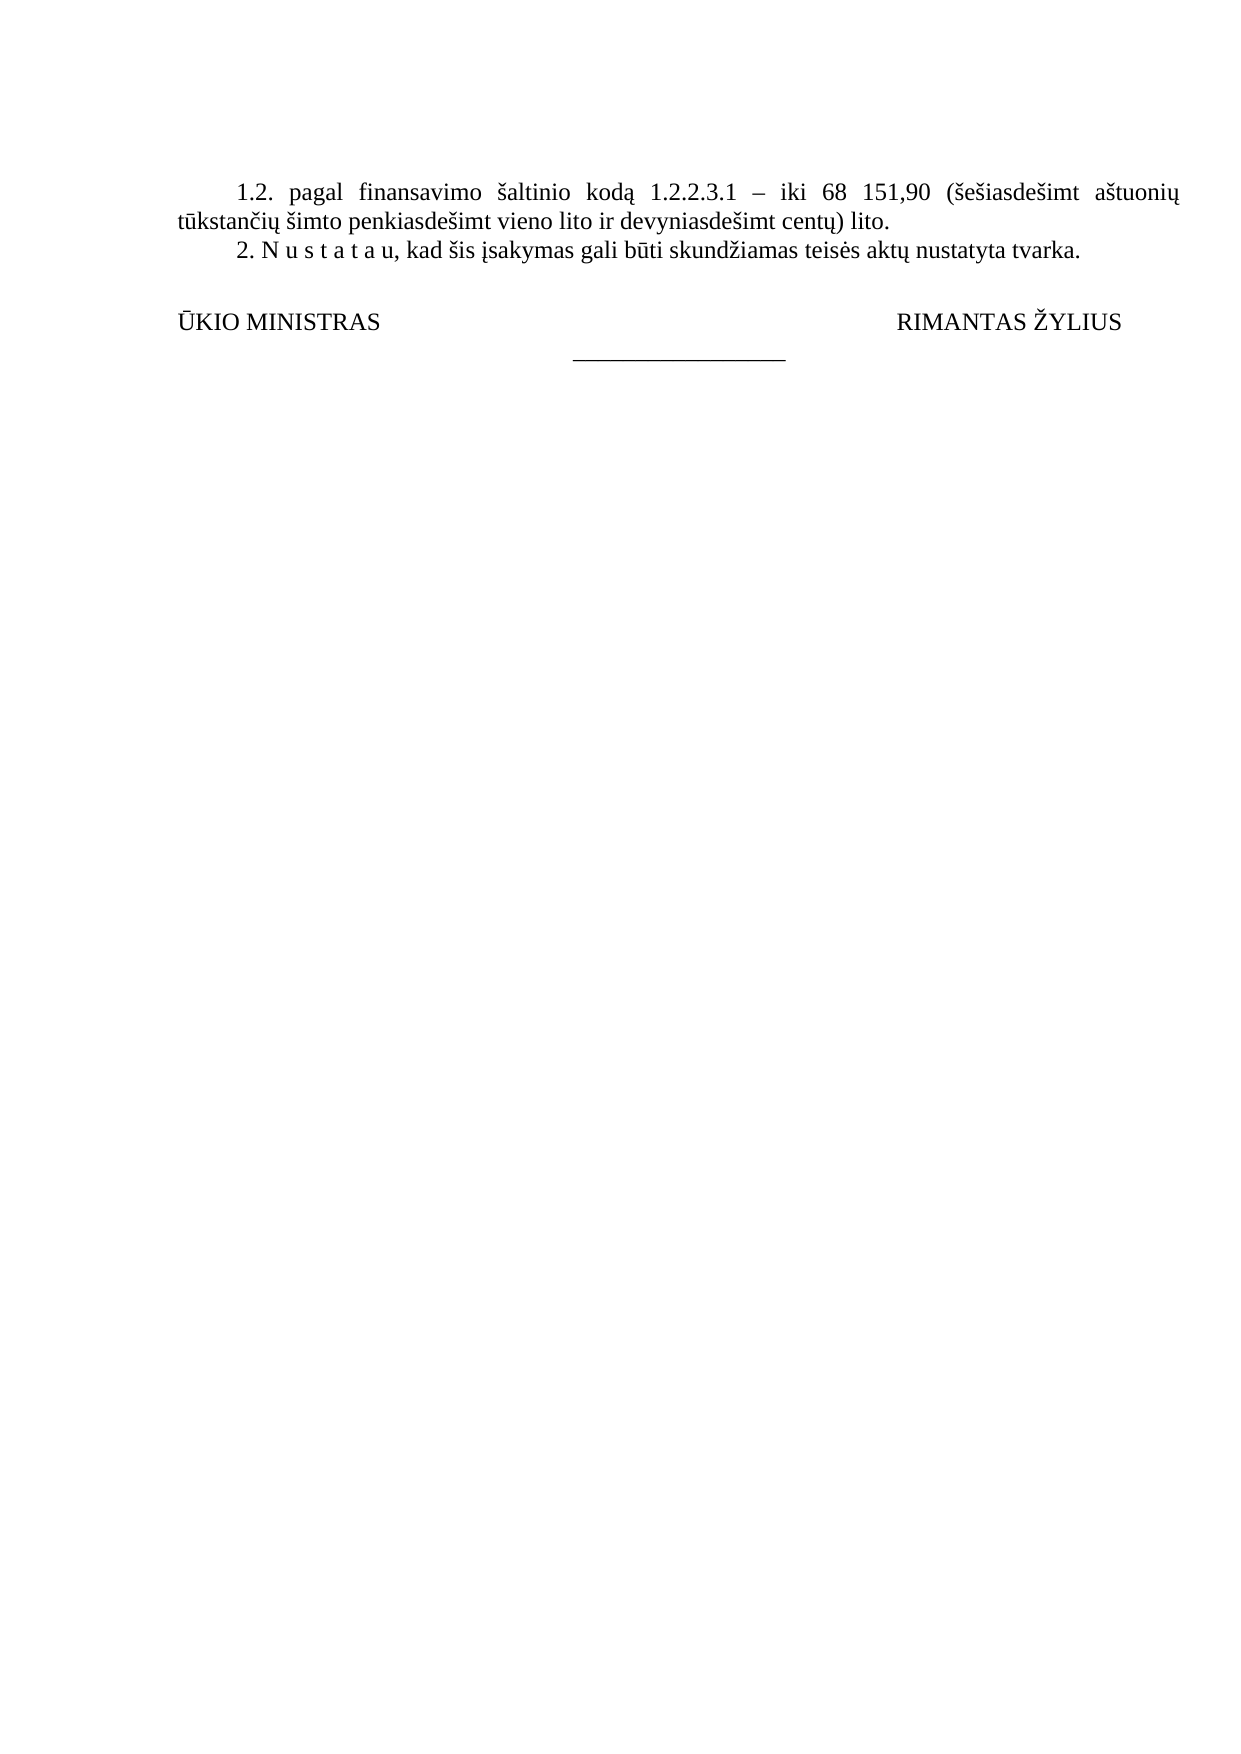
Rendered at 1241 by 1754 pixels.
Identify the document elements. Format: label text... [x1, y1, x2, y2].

text 1.2. pagal finansavimo šaltinio kodą 1.2.2.3.1 – iki 68 151,90 (šešiasdešimt aštuonių tūkstančių šimto penkiasdešimt vieno lito ir devyniasdešimt centų) lito. [177, 177, 1181, 235]
text Ūkio ministras Rimantas Žylius [177, 307, 1181, 335]
text 2. N u s t a t a u, kad šis įsakymas gali būti skundžiamas teisės aktų nustatyta tvarka. [177, 235, 1181, 263]
text _________________ [177, 335, 1181, 364]
